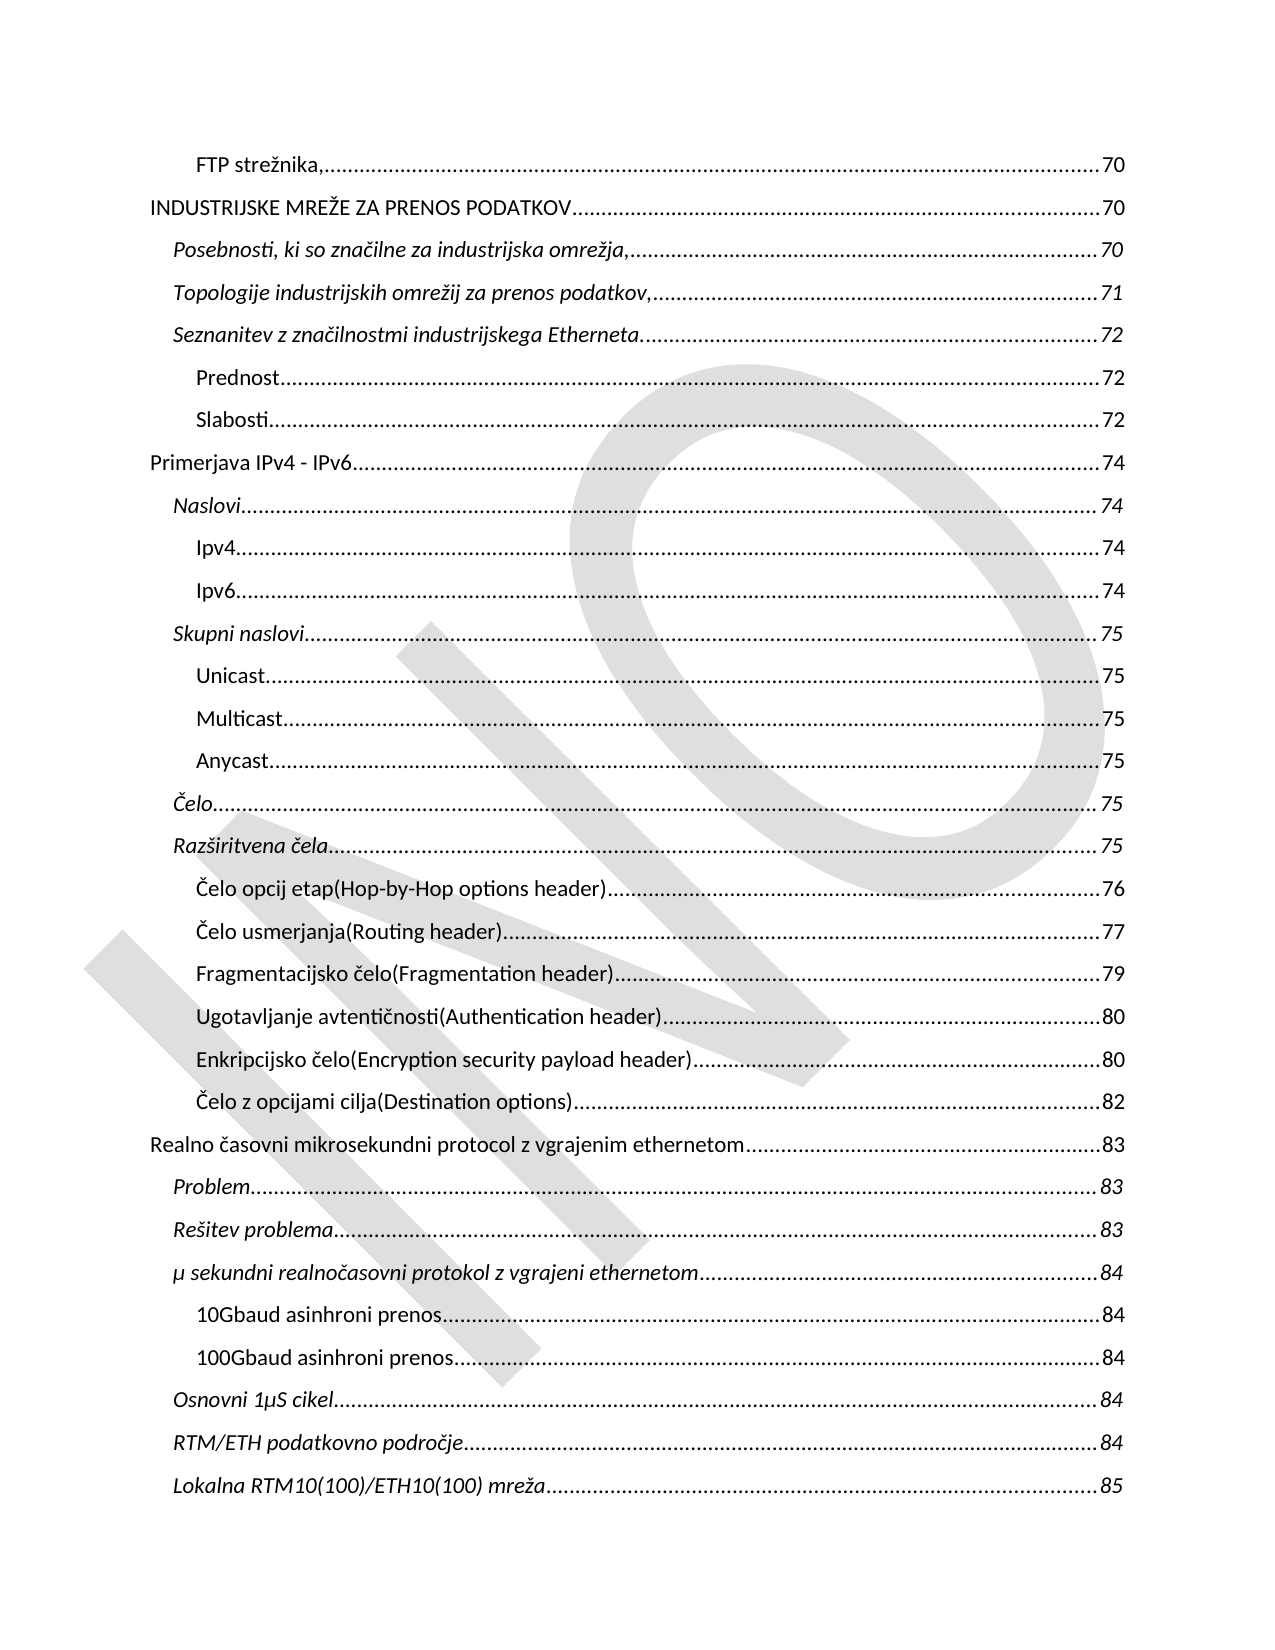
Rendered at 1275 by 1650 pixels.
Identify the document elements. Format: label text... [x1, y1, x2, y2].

text Enkripcijsko čelo(Encryption security payload header) 80 [240, 1045, 411, 1073]
text Slabosti 72 [881, 406, 1125, 434]
text Osnovni 1µS cikel 84 [173, 1386, 1125, 1413]
text Razširitvena čela 75 [300, 832, 598, 860]
text Razširitvena čela 75 [1042, 832, 1125, 860]
text Enkripcijsko čelo(Encryption security payload header) 80 [819, 1045, 1125, 1073]
text Realno časovni mikrosekundni protocol z vgrajenim ethernetom 83 [150, 1130, 271, 1158]
text Problem 83 [173, 1172, 314, 1201]
text Multicast 75 [516, 704, 653, 732]
text Multicast 75 [706, 704, 1044, 732]
text Multicast 75 [1104, 704, 1125, 732]
text Realno časovni mikrosekundni protocol z vgrajenim ethernetom 83 [541, 1130, 1125, 1158]
text Enkripcijsko čelo(Encryption security payload header) 80 [456, 1045, 764, 1073]
text Primerjava IPv4 - IPv6 74 [150, 448, 596, 476]
text 100Gbaud asinhroni prenos 84 [521, 1343, 1125, 1371]
text Primerjava IPv4 - IPv6 74 [939, 448, 1125, 476]
text Lokalna RTM10(100)/ETH10(100) mreža 85 [173, 1471, 1125, 1499]
text Čelo opcij etap(Hop-by-Hop options header) 76 [686, 874, 1125, 902]
text Ugotavljanje avtentičnosti(Authentication header) 80 [413, 1002, 655, 1030]
text Problem 83 [583, 1172, 1125, 1201]
text Fragmentacijsko čelo(Fragmentation header) 79 [623, 959, 728, 987]
text Ipv6 74 [1054, 576, 1125, 604]
text RTM/ETH podatkovno področje 84 [173, 1428, 1125, 1456]
text Čelo 75 [601, 789, 738, 817]
text Rešitev problema 83 [173, 1215, 356, 1243]
text Posebnosti, ki so značilne za industrijska omrežja, 70 [173, 235, 1125, 263]
text Problem 83 [367, 1172, 539, 1201]
text Unicast 75 [1095, 661, 1125, 689]
text Ipv4 74 [1023, 533, 1125, 561]
text Čelo 75 [799, 789, 1018, 817]
text Čelo usmerjanja(Routing header) 77 [729, 917, 1125, 945]
text Topologije industrijskih omrežij za prenos podatkov, 71 [173, 278, 1125, 306]
text Fragmentacijsko čelo(Fragmentation header) 79 [771, 959, 1125, 987]
text Čelo 75 [1080, 789, 1125, 817]
text Ipv6 74 [196, 576, 579, 604]
text Ugotavljanje avtentičnosti(Authentication header) 80 [197, 1002, 368, 1030]
text 10Gbaud asinhroni prenos 84 [495, 1300, 1125, 1328]
text Fragmentacijsko čelo(Fragmentation header) 79 [196, 959, 325, 987]
text 10Gbaud asinhroni prenos 84 [196, 1300, 441, 1328]
text Fragmentacijsko čelo(Fragmentation header) 79 [370, 959, 545, 987]
text Realno časovni mikrosekundni protocol z vgrajenim ethernetom 83 [325, 1130, 496, 1158]
text FTP strežnika, 70 [196, 150, 1125, 178]
text 100Gbaud asinhroni prenos 84 [196, 1343, 484, 1371]
text Ipv4 74 [633, 533, 970, 561]
text Multicast 75 [196, 704, 470, 732]
text Skupni naslovi 75 [1079, 619, 1125, 647]
text Slabosti 72 [716, 427, 796, 434]
text Čelo 75 [173, 789, 555, 817]
text Anycast 75 [1099, 746, 1125, 774]
text Rešitev problema 83 [626, 1215, 1125, 1243]
text Čelo opcij etap(Hop-by-Hop options header) 76 [196, 874, 240, 902]
text µ sekundni realnočasovni protokol z vgrajeni ethernetom 84 [453, 1258, 1125, 1286]
text Ipv4 74 [196, 533, 570, 561]
text Unicast 75 [673, 661, 1041, 689]
text Seznanitev z značilnostmi industrijskega Etherneta. 72 [173, 320, 1125, 348]
text Razširitvena čela 75 [173, 832, 218, 860]
text Slabosti 72 [196, 406, 633, 434]
text Ipv6 74 [636, 576, 1003, 604]
text Skupni naslovi 75 [649, 619, 1027, 647]
text Čelo opcij etap(Hop-by-Hop options header) 76 [406, 874, 640, 902]
text Naslovi 74 [986, 491, 1125, 519]
text Čelo usmerjanja(Routing header) 77 [196, 917, 283, 945]
text Unicast 75 [196, 661, 427, 689]
text Čelo z opcijami cilja(Destination options) 82 [498, 1087, 1125, 1115]
text Prednost 72 [196, 363, 1125, 391]
text Čelo usmerjanja(Routing header) 77 [326, 917, 439, 945]
text Anycast 75 [746, 746, 1040, 774]
text Naslovi 74 [637, 491, 930, 519]
text Naslovi 74 [173, 491, 576, 519]
text Anycast 75 [558, 746, 691, 774]
text Anycast 75 [196, 746, 512, 774]
text Primerjava IPv4 - IPv6 74 [659, 448, 879, 476]
text Skupni naslovi 75 [173, 619, 596, 647]
text Čelo usmerjanja(Routing header) 77 [516, 917, 683, 945]
text µ sekundni realnočasovni protokol z vgrajeni ethernetom 84 [173, 1258, 399, 1286]
text Razširitvena čela 75 [644, 832, 800, 860]
text Čelo z opcijami cilja(Destination options) 82 [282, 1087, 453, 1115]
text Ugotavljanje avtentičnosti(Authentication header) 80 [814, 1002, 1125, 1030]
text INDUSTRIJSKE MREŽE ZA PRENOS PODATKOV 70 [150, 193, 1125, 221]
text Unicast 75 [473, 661, 621, 689]
text Rešitev problema 83 [410, 1215, 581, 1243]
